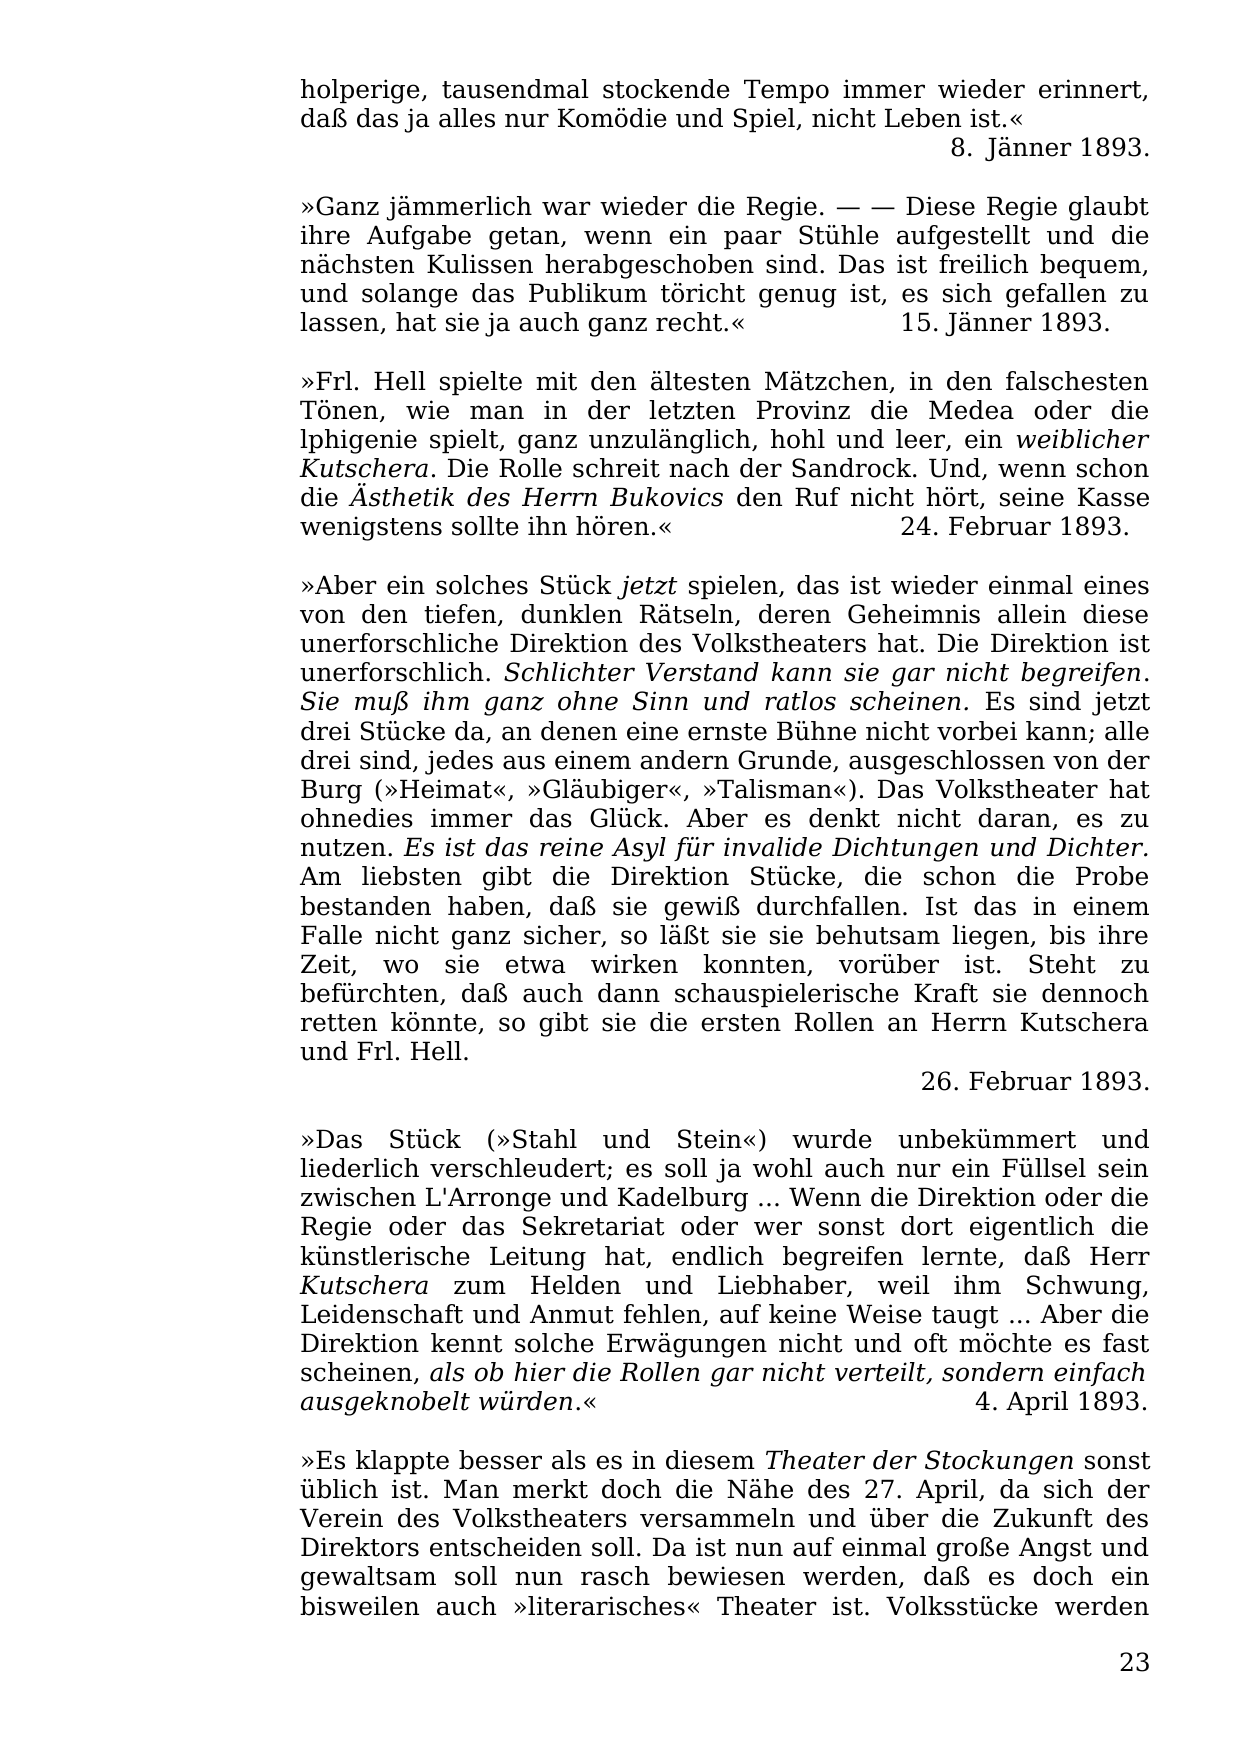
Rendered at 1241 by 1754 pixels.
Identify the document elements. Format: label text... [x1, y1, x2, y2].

list Jänner 1893. [525, 133, 1151, 162]
text »Das Stück (»Stahl und Stein«) wurde unbekümmert und liederlich verschleudert; es soll ja wohl auch nur ein Füllsel sein zwischen L'Arronge und Kadelburg ... Wenn die Direktion oder die Regie oder das Sekretariat oder wer sonst dort eigentlich die künstlerische Leitung hat, endlich begreifen lernte, daß Herr Kutschera zum Helden und Liebhaber, weil ihm Schwung, Leidenschaft und Anmut fehlen, auf keine Weise taugt ... Aber die Direktion kennt solche Erwägungen nicht und oft möchte es fast scheinen, als ob hier die Rollen gar nicht verteilt, sondern einfach ausgeknobelt würden.« 4. April 1893. [300, 1125, 1151, 1417]
text »Es klappte besser als es in diesem Theater der Stockungen sonst üblich ist. Man merkt doch die Nähe des 27. April, da sich der Verein des Volkstheaters versammeln und über die Zukunft des Direktors entscheiden soll. Da ist nun auf einmal große Angst und gewaltsam soll nun rasch bewiesen werden, daß es doch ein bisweilen auch »literarisches« Theater ist. Volksstücke werden [300, 1446, 1151, 1621]
text holperige, tausendmal stockende Tempo immer wieder erinnert, daß das ja alles nur Komödie und Spiel, nicht Leben ist.« [300, 75, 1151, 133]
text 26. Februar 1893. [300, 1067, 1151, 1096]
text »Aber ein solches Stück jetzt spielen, das ist wieder einmal eines von den tiefen, dunklen Rätseln, deren Geheimnis allein diese unerforschliche Direktion des Volkstheaters hat. Die Direktion ist unerforschlich. Schlichter Verstand kann sie gar nicht begreifen. Sie muß ihm ganz ohne Sinn und ratlos scheinen. Es sind jetzt drei Stücke da, an denen eine ernste Bühne nicht vorbei kann; alle drei sind, jedes aus einem andern Grunde, ausgeschlossen von der Burg (»Heimat«, »Gläubiger«, »Talisman«). Das Volkstheater hat ohnedies immer das Glück. Aber es denkt nicht daran, es zu nutzen. Es ist das reine Asyl für invalide Dichtungen und Dichter. Am liebsten gibt die Direktion Stücke, die schon die Probe bestanden haben, daß sie gewiß durchfallen. Ist das in einem Falle nicht ganz sicher, so läßt sie sie behutsam liegen, bis ihre Zeit, wo sie etwa wirken konnten, vorüber ist. Steht zu befürchten, daß auch dann schauspielerische Kraft sie dennoch retten könnte, so gibt sie die ersten Rollen an Herrn Kutschera und Frl. Hell. [300, 571, 1151, 1067]
text »Frl. Hell spielte mit den ältesten Mätzchen, in den falschesten Tönen, wie man in der letzten Provinz die Medea oder die lphigenie spielt, ganz unzulänglich, hohl und leer, ein weiblicher Kutschera. Die Rolle schreit nach der Sandrock. Und, wenn schon die Ästhetik des Herrn Bukovics den Ruf nicht hört, seine Kasse wenigstens sollte ihn hören.« 24. Februar 1893. [300, 367, 1151, 542]
text »Ganz jämmerlich war wieder die Regie. — — Diese Regie glaubt ihre Aufgabe getan, wenn ein paar Stühle aufgestellt und die nächsten Kulissen herabgeschoben sind. Das ist freilich bequem, und solange das Publikum töricht genug ist, es sich gefallen zu lassen, hat sie ja auch ganz recht.« 15. Jänner 1893. [300, 192, 1151, 337]
